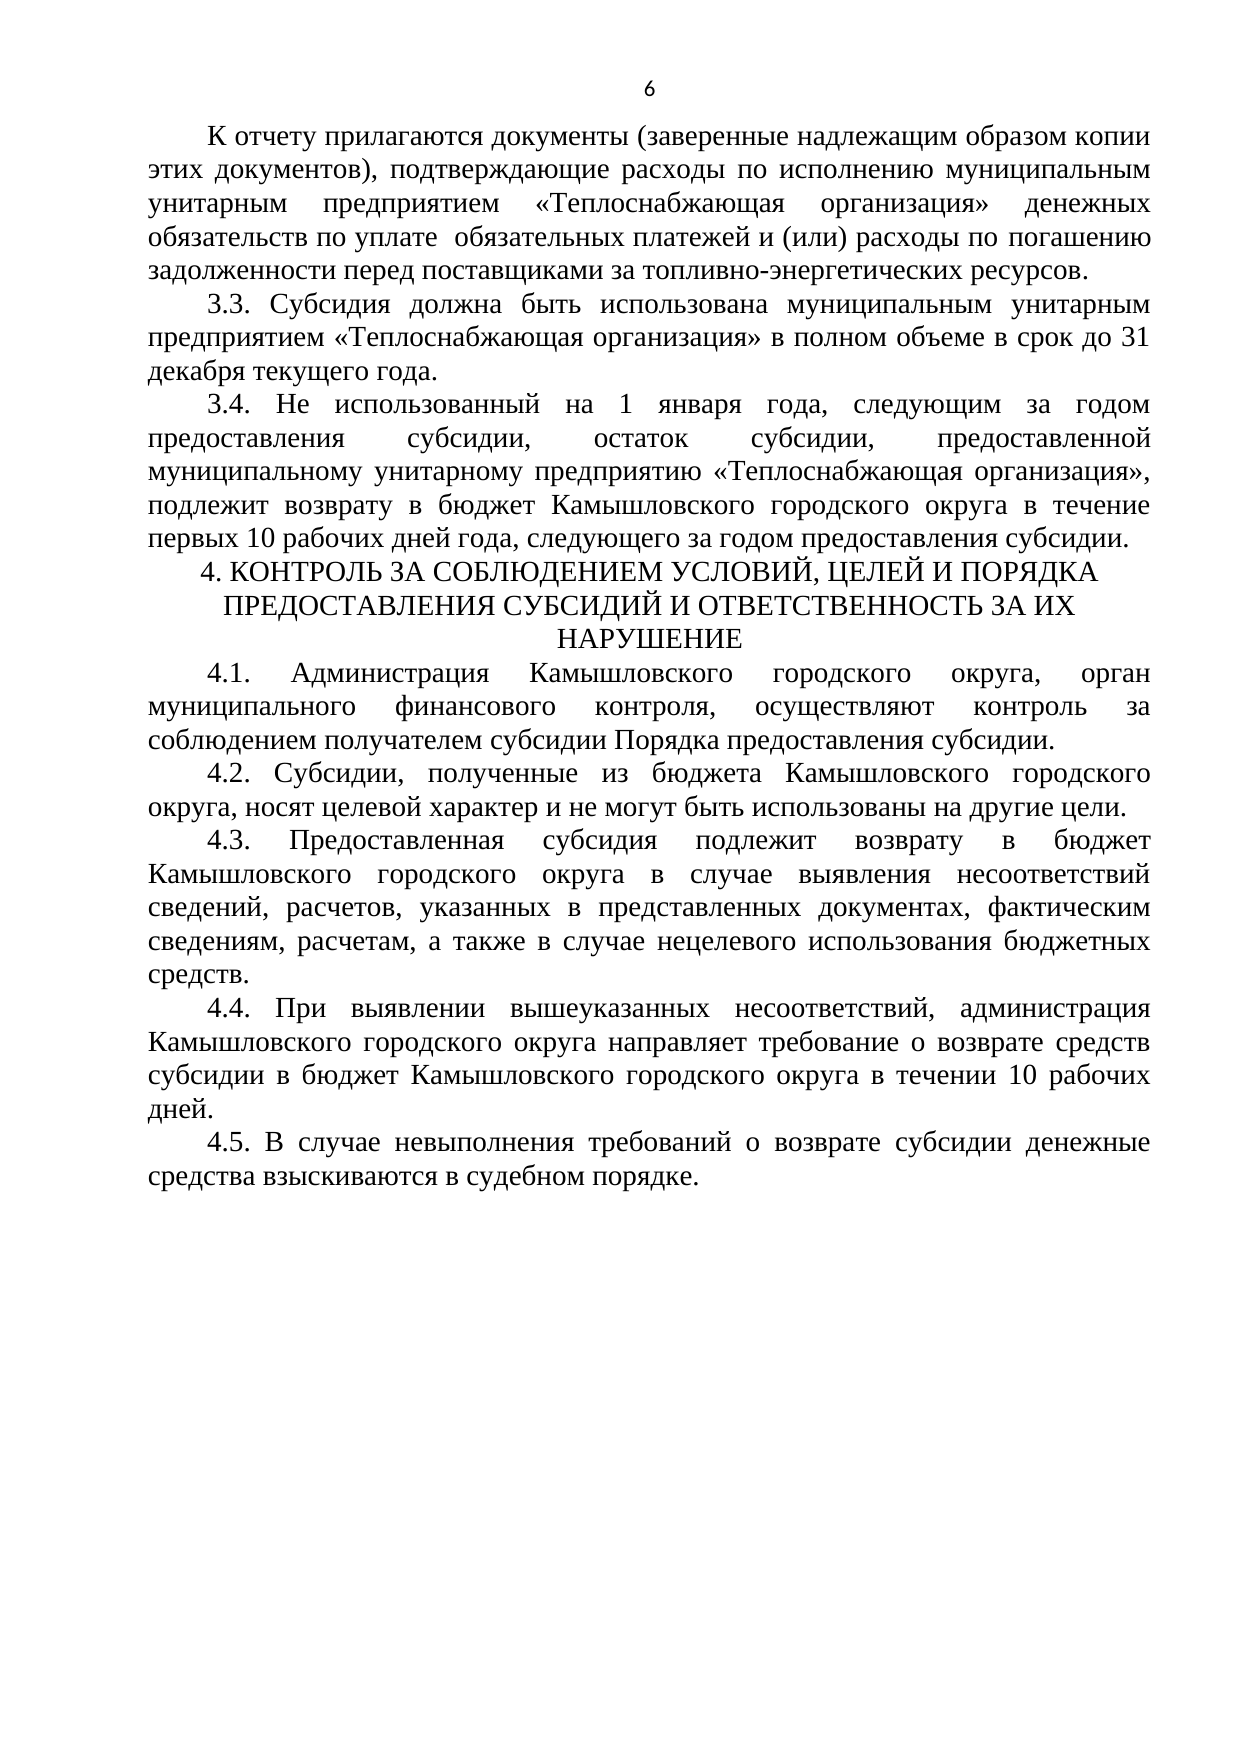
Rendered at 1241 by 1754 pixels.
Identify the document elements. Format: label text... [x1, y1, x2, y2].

text 4.5. В случае невыполнения требований о возврате субсидии денежные средства взыскиваются в судебном порядке. [148, 1124, 1152, 1191]
text 4.3. Предоставленная субсидия подлежит возврату в бюджет Камышловского городского округа в случае выявления несоответствий сведений, расчетов, указанных в представленных документах, фактическим сведениям, расчетам, а также в случае нецелевого использования бюджетных средств. [148, 822, 1152, 990]
text 3.3. Субсидия должна быть использована муниципальным унитарным предприятием «Теплоснабжающая организация» в полном объеме в срок до 31 декабря текущего года. [148, 286, 1152, 386]
text 4.2. Субсидии, полученные из бюджета Камышловского городского округа, носят целевой характер и не могут быть использованы на другие цели. [148, 755, 1152, 822]
text 4.4. При выявлении вышеуказанных несоответствий, администрация Камышловского городского округа направляет требование о возврате средств субсидии в бюджет Камышловского городского округа в течении 10 рабочих дней. [148, 990, 1152, 1124]
text 4. КОНТРОЛЬ ЗА СОБЛЮДЕНИЕМ УСЛОВИЙ, ЦЕЛЕЙ И ПОРЯДКА ПРЕДОСТАВЛЕНИЯ СУБСИДИЙ И ОТВЕТСТВЕННОСТЬ ЗА ИХ НАРУШЕНИЕ [148, 554, 1152, 655]
text 3.4. Не использованный на 1 января года, следующим за годом предоставления субсидии, остаток субсидии, предоставленной муниципальному унитарному предприятию «Теплоснабжающая организация», подлежит возврату в бюджет Камышловского городского округа в течение первых 10 рабочих дней года, следующего за годом предоставления субсидии. [148, 386, 1152, 554]
text 4.1. Администрация Камышловского городского округа, орган муниципального финансового контроля, осуществляют контроль за соблюдением получателем субсидии Порядка предоставления субсидии. [148, 655, 1152, 755]
text К отчету прилагаются документы (заверенные надлежащим образом копии этих документов), подтверждающие расходы по исполнению муниципальным унитарным предприятием «Теплоснабжающая организация» денежных обязательств по уплате обязательных платежей и (или) расходы по погашению задолженности перед поставщиками за топливно-энергетических ресурсов. [148, 118, 1152, 286]
